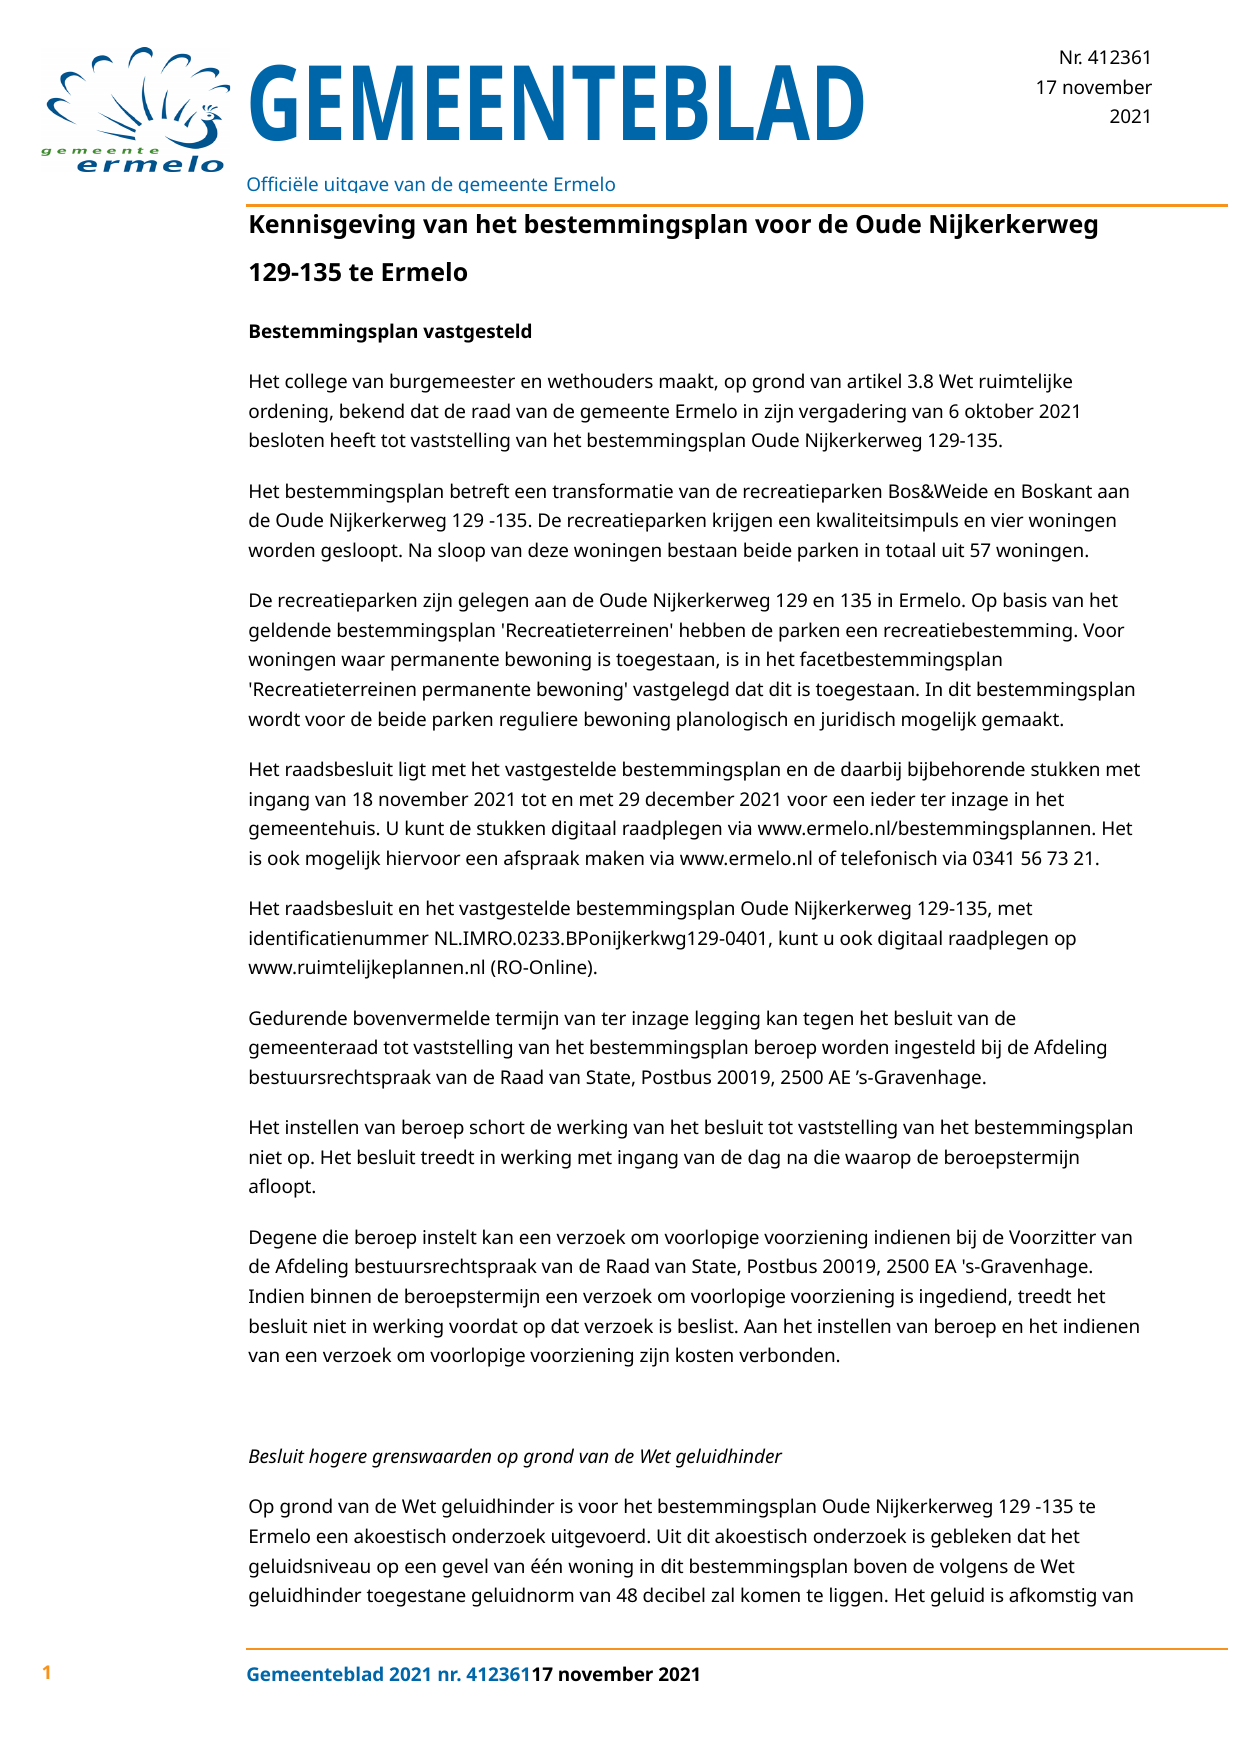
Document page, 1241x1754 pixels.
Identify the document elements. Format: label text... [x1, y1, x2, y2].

picture [41, 47, 231, 172]
text Het raadsbesluit ligt met het vastgestelde bestemmingsplan en de daarbij bijbehorende stukken met ingang van 18 november 2021 tot en met 29 december 2021 voor een ieder ter inzage in het gemeentehuis. U kunt de stukken digitaal raadplegen via www.ermelo.nl/bestemmingsplannen. Het is ook mogelijk hiervoor een afspraak maken via www.ermelo.nl of telefonisch via 0341 56 73 21. [248, 756, 1152, 871]
text Het bestemmingsplan betreft een transformatie van de recreatieparken Bos&Weide en Boskant aan de Oude Nijkerkerweg 129 -135. De recreatieparken krijgen een kwaliteitsimpuls en vier woningen worden gesloopt. Na sloop van deze woningen bestaan beide parken in totaal uit 57 woningen. [248, 478, 1152, 563]
text Op grond van de Wet geluidhinder is voor het bestemmingsplan Oude Nijkerkerweg 129 -135 te Ermelo een akoestisch onderzoek uitgevoerd. Uit dit akoestisch onderzoek is gebleken dat het geluidsniveau op een gevel van één woning in dit bestemmingsplan boven de volgens de Wet geluidhinder toegestane geluidnorm van 48 decibel zal komen te liggen. Het geluid is afkomstig van [248, 1494, 1152, 1608]
text Bestemmingsplan vastgesteld [248, 318, 1152, 344]
text Kennisgeving van het bestemmingsplan voor de Oude Nijkerkerweg 129-135 te Ermelo [248, 207, 1152, 288]
text Het raadsbesluit en het vastgestelde bestemmingsplan Oude Nijkerkerweg 129-135, met identificatienummer NL.IMRO.0233.BPonijkerkwg129-0401, kunt u ook digitaal raadplegen op www.ruimtelijkeplannen.nl (RO-Online). [248, 895, 1152, 980]
text Degene die beroep instelt kan een verzoek om voorlopige voorziening indienen bij de Voorzitter van de Afdeling bestuursrechtspraak van de Raad van State, Postbus 20019, 2500 EA 's-Gravenhage. Indien binnen de beroepstermijn een verzoek om voorlopige voorziening is ingediend, treedt het besluit niet in werking voordat op dat verzoek is beslist. Aan het instellen van beroep en het indienen van een verzoek om voorlopige voorziening zijn kosten verbonden. [248, 1224, 1152, 1368]
text Gedurende bovenvermelde termijn van ter inzage legging kan tegen het besluit van de gemeenteraad tot vaststelling van het bestemmingsplan beroep worden ingesteld bij de Afdeling bestuursrechtspraak van de Raad van State, Postbus 20019, 2500 AE ’s-Gravenhage. [248, 1005, 1152, 1090]
text Het instellen van beroep schort de werking van het besluit tot vaststelling van het bestemmingsplan niet op. Het besluit treedt in werking met ingang van de dag na die waarop de beroepstermijn afloopt. [248, 1114, 1152, 1199]
text Besluit hogere grenswaarden op grond van de Wet geluidhinder [248, 1443, 1152, 1469]
text Het college van burgemeester en wethouders maakt, op grond van artikel 3.8 Wet ruimtelijke ordening, bekend dat de raad van de gemeente Ermelo in zijn vergadering van 6 oktober 2021 besloten heeft tot vaststelling van het bestemmingsplan Oude Nijkerkerweg 129-135. [248, 368, 1152, 453]
text De recreatieparken zijn gelegen aan de Oude Nijkerkerweg 129 en 135 in Ermelo. Op basis van het geldende bestemmingsplan 'Recreatieterreinen' hebben de parken een recreatiebestemming. Voor woningen waar permanente bewoning is toegestaan, is in het facetbestemmingsplan 'Recreatieterreinen permanente bewoning' vastgelegd dat dit is toegestaan. In dit bestemmingsplan wordt voor de beide parken reguliere bewoning planologisch en juridisch mogelijk gemaakt. [248, 587, 1152, 732]
